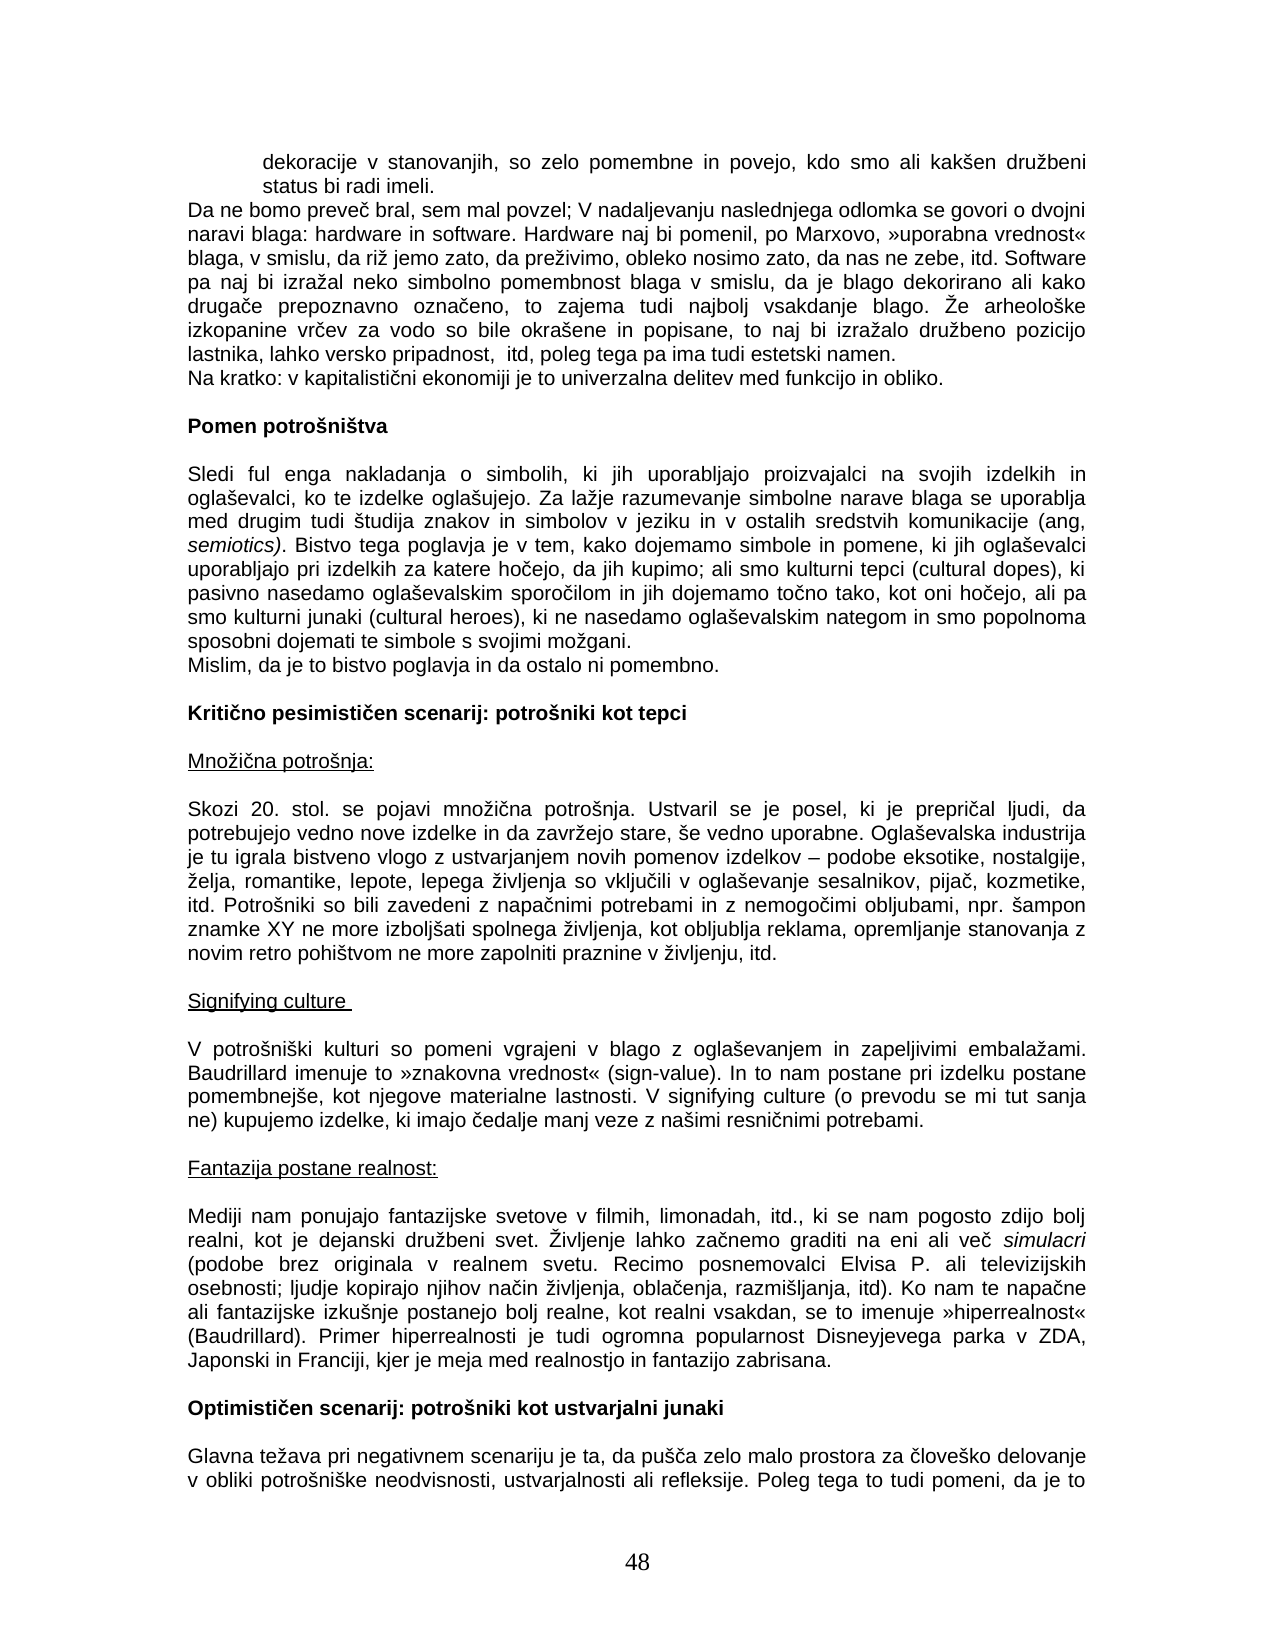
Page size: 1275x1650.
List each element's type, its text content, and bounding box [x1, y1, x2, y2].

text Mediji nam ponujajo fantazijske svetove v filmih, limonadah, itd., ki se nam pogosto zdijo bolj realni, kot je dejanski družbeni svet. Življenje lahko začnemo graditi na eni ali več simulacri (podobe brez originala v realnem svetu. Recimo posnemovalci Elvisa P. ali televizijskih osebnosti; ljudje kopirajo njihov način življenja, oblačenja, razmišljanja, itd). Ko nam te napačne ali fantazijske izkušnje postanejo bolj realne, kot realni vsakdan, se to imenuje »hiperrealnost« (Baudrillard). Primer hiperrealnosti je tudi ogromna popularnost Disneyjevega parka v ZDA, Japonski in Franciji, kjer je meja med realnostjo in fantazijo zabrisana. [187, 1204, 1087, 1372]
text Signifying culture [187, 988, 1087, 1012]
text Na kratko: v kapitalistični ekonomiji je to univerzalna delitev med funkcijo in obliko. [187, 366, 1087, 389]
text Sledi ful enga nakladanja o simbolih, ki jih uporabljajo proizvajalci na svojih izdelkih in oglaševalci, ko te izdelke oglašujejo. Za lažje razumevanje simbolne narave blaga se uporablja med drugim tudi študija znakov in simbolov v jeziku in v ostalih sredstvih komunikacije (ang, semiotics). Bistvo tega poglavja je v tem, kako dojemamo simbole in pomene, ki jih oglaševalci uporabljajo pri izdelkih za katere hočejo, da jih kupimo; ali smo kulturni tepci (cultural dopes), ki pasivno nasedamo oglaševalskim sporočilom in jih dojemamo točno tako, kot oni hočejo, ali pa smo kulturni junaki (cultural heroes), ki ne nasedamo oglaševalskim nategom in smo popolnoma sposobni dojemati te simbole s svojimi možgani. [187, 461, 1087, 653]
text V potrošniški kulturi so pomeni vgrajeni v blago z oglaševanjem in zapeljivimi embalažami. Baudrillard imenuje to »znakovna vrednost« (sign-value). In to nam postane pri izdelku postane pomembnejše, kot njegove materialne lastnosti. V signifying culture (o prevodu se mi tut sanja ne) kupujemo izdelke, ki imajo čedalje manj veze z našimi resničnimi potrebami. [187, 1036, 1087, 1132]
text Fantazija postane realnost: [187, 1156, 1087, 1180]
text Množična potrošnja: [187, 749, 1087, 773]
text Skozi 20. stol. se pojavi množična potrošnja. Ustvaril se je posel, ki je prepričal ljudi, da potrebujejo vedno nove izdelke in da zavržejo stare, še vedno uporabne. Oglaševalska industrija je tu igrala bistveno vlogo z ustvarjanjem novih pomenov izdelkov – podobe eksotike, nostalgije, želja, romantike, lepote, lepega življenja so vključili v oglaševanje sesalnikov, pijač, kozmetike, itd. Potrošniki so bili zavedeni z napačnimi potrebami in z nemogočimi obljubami, npr. šampon znamke XY ne more izboljšati spolnega življenja, kot obljublja reklama, opremljanje stanovanja z novim retro pohištvom ne more zapolniti praznine v življenju, itd. [187, 797, 1087, 964]
list dekoracije v stanovanjih, so zelo pomembne in povejo, kdo smo ali kakšen družbeni status bi radi imeli. [225, 150, 1087, 198]
text Kritično pesimističen scenarij: potrošniki kot tepci [187, 701, 1087, 725]
text Glavna težava pri negativnem scenariju je ta, da pušča zelo malo prostora za človeško delovanje v obliki potrošniške neodvisnosti, ustvarjalnosti ali refleksije. Poleg tega to tudi pomeni, da je to [187, 1444, 1087, 1492]
text Optimističen scenarij: potrošniki kot ustvarjalni junaki [187, 1396, 1087, 1420]
text Mislim, da je to bistvo poglavja in da ostalo ni pomembno. [187, 653, 1087, 677]
text Pomen potrošništva [187, 413, 1087, 437]
text Da ne bomo preveč bral, sem mal povzel; V nadaljevanju naslednjega odlomka se govori o dvojni naravi blaga: hardware in software. Hardware naj bi pomenil, po Marxovo, »uporabna vrednost« blaga, v smislu, da riž jemo zato, da preživimo, obleko nosimo zato, da nas ne zebe, itd. Software pa naj bi izražal neko simbolno pomembnost blaga v smislu, da je blago dekorirano ali kako drugače prepoznavno označeno, to zajema tudi najbolj vsakdanje blago. Že arheološke izkopanine vrčev za vodo so bile okrašene in popisane, to naj bi izražalo družbeno pozicijo lastnika, lahko versko pripadnost, itd, poleg tega pa ima tudi estetski namen. [187, 198, 1087, 366]
